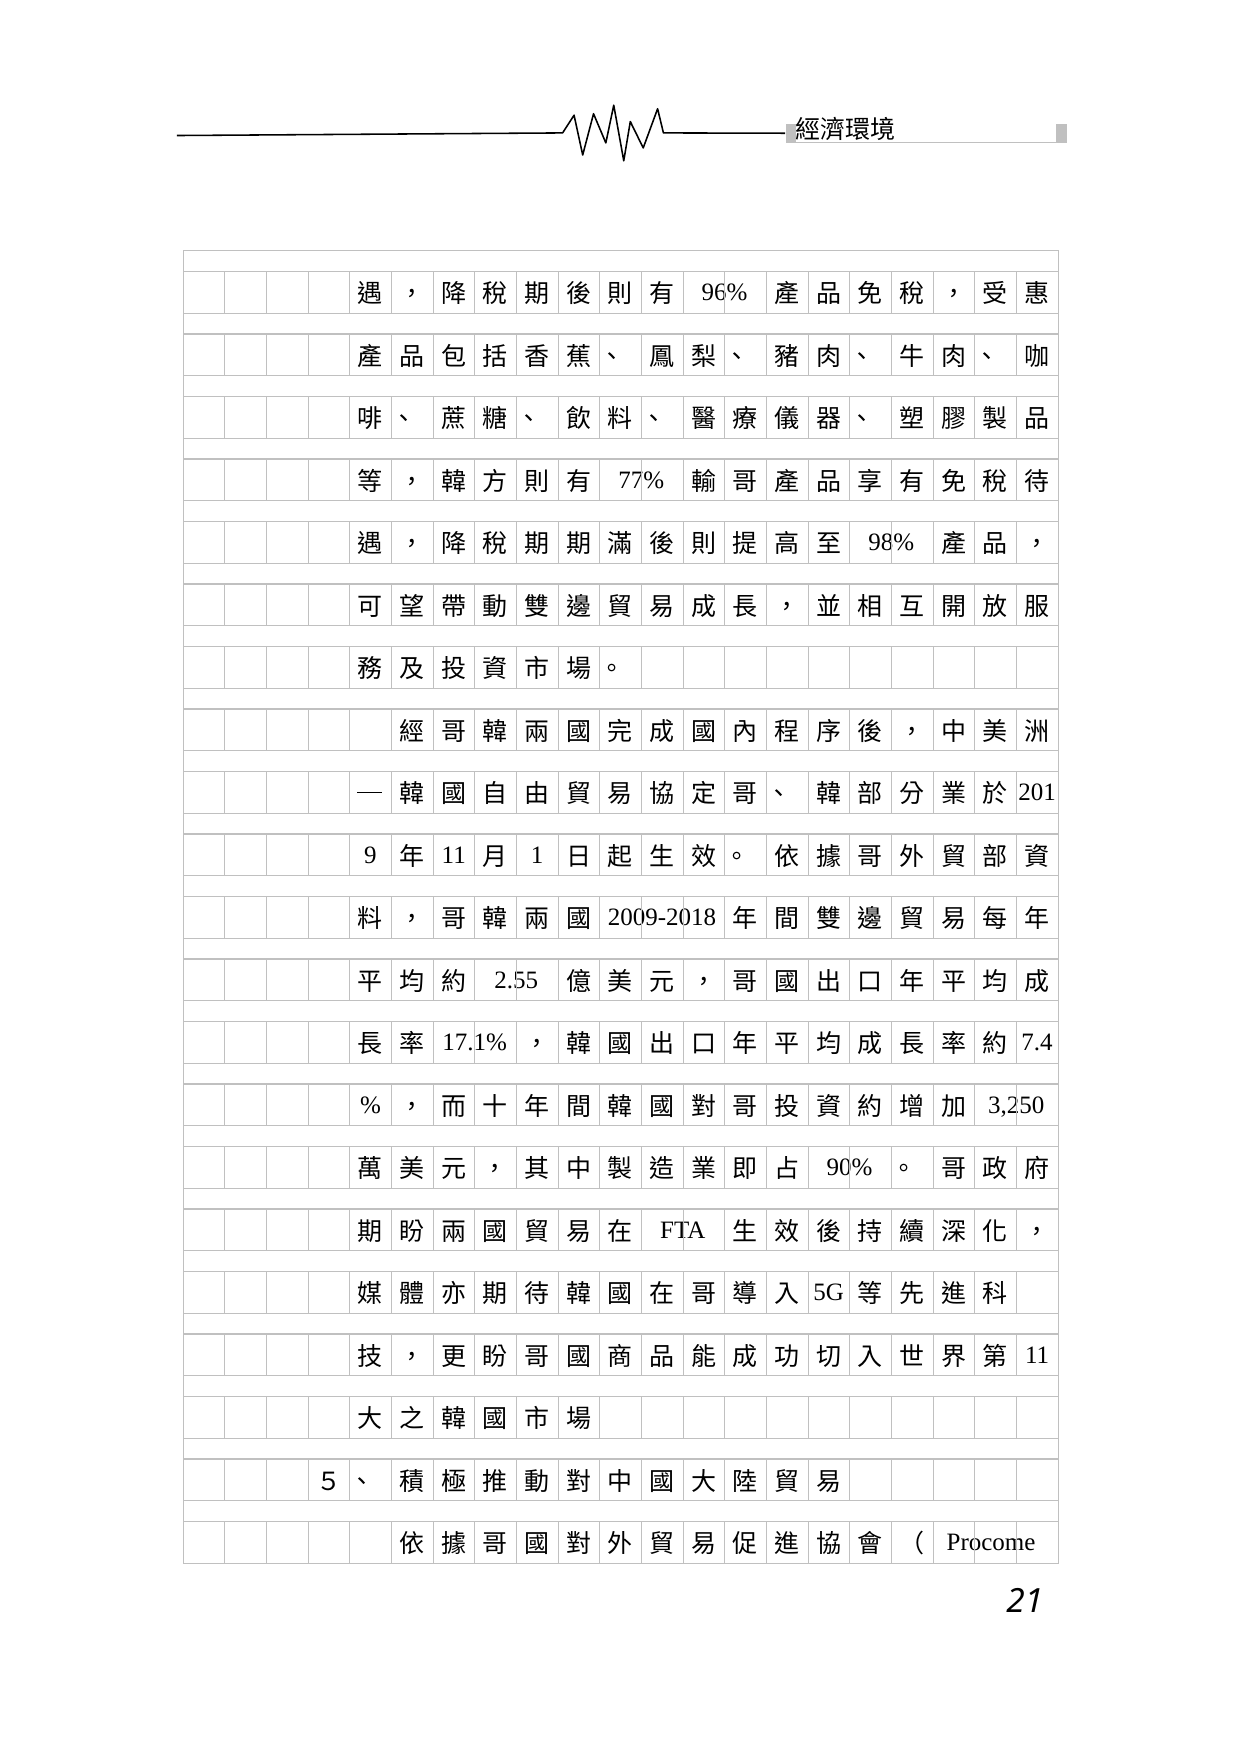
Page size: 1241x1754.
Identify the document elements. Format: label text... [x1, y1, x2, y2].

text 、 [350, 1460, 391, 1500]
text 經哥韓兩國完成國內程序後，中美洲─韓國自由貿易協定哥、韓部分業於2019年11月1日起生效。依據哥外貿部資料，哥韓兩國2009-2018年間雙邊貿易每年平均約2.55億美元，哥國出口年平均成長率17.1%，韓國出口年平均成長率約7.4%，而十年間韓國對哥投資約增加3,250萬美元，其中製造業即占90%。哥政府期盼兩國貿易在FTA生效後持續深化，媒體亦期待韓國在哥導入5G等先進科技，更盼哥國商品能成功切入世界第11大之韓國市場 [330, 1314, 1058, 1333]
text 自2015年6月哥國開始與中美洲國家對韓國展開自由貿易協定談判，2016年11月完成談判，並於2018年2月21日於韓國首爾正式簽署，韓國成為繼中國大陸與新加坡之後，第3個與哥國締結自由貿易協定之亞洲國家。本協定生效後，哥國80%產品輸韓將享立即免稅待遇，降稅期後則有96%產品免稅，受惠產品包括香蕉、鳳梨、豬肉、牛肉、咖啡、蔗糖、飲料、醫療儀器、塑膠製品等，韓方則有77%輸哥產品享有免稅待遇，降稅期期滿後則提高至98%產品，可望帶動雙邊貿易成長，並相互開放服務及投資市場。 [330, 314, 1058, 333]
text 經哥韓兩國完成國內程序後，中美洲─韓國自由貿易協定哥、韓部分業於2019年11月1日起生效。依據哥外貿部資料，哥韓兩國2009-2018年間雙邊貿易每年平均約2.55億美元，哥國出口年平均成長率17.1%，韓國出口年平均成長率約7.4%，而十年間韓國對哥投資約增加3,250萬美元，其中製造業即占90%。哥政府期盼兩國貿易在FTA生效後持續深化，媒體亦期待韓國在哥導入5G等先進科技，更盼哥國商品能成功切入世界第11大之韓國市場 [330, 1251, 1058, 1271]
text [850, 1460, 891, 1500]
text 自2015年6月哥國開始與中美洲國家對韓國展開自由貿易協定談判，2016年11月完成談判，並於2018年2月21日於韓國首爾正式簽署，韓國成為繼中國大陸與新加坡之後，第3個與哥國締結自由貿易協定之亞洲國家。本協定生效後，哥國80%產品輸韓將享立即免稅待遇，降稅期後則有96%產品免稅，受惠產品包括香蕉、鳳梨、豬肉、牛肉、咖啡、蔗糖、飲料、醫療儀器、塑膠製品等，韓方則有77%輸哥產品享有免稅待遇，降稅期期滿後則提高至98%產品，可望帶動雙邊貿易成長，並相互開放服務及投資市場。 [330, 376, 1058, 396]
text [892, 1460, 933, 1500]
text 自2015年6月哥國開始與中美洲國家對韓國展開自由貿易協定談判，2016年11月完成談判，並於2018年2月21日於韓國首爾正式簽署，韓國成為繼中國大陸與新加坡之後，第3個與哥國締結自由貿易協定之亞洲國家。本協定生效後，哥國80%產品輸韓將享立即免稅待遇，降稅期後則有96%產品免稅，受惠產品包括香蕉、鳳梨、豬肉、牛肉、咖啡、蔗糖、飲料、醫療儀器、塑膠製品等，韓方則有77%輸哥產品享有免稅待遇，降稅期期滿後則提高至98%產品，可望帶動雙邊貿易成長，並相互開放服務及投資市場。 [330, 501, 1058, 521]
text 自2015年6月哥國開始與中美洲國家對韓國展開自由貿易協定談判，2016年11月完成談判，並於2018年2月21日於韓國首爾正式簽署，韓國成為繼中國大陸與新加坡之後，第3個與哥國締結自由貿易協定之亞洲國家。本協定生效後，哥國80%產品輸韓將享立即免稅待遇，降稅期後則有96%產品免稅，受惠產品包括香蕉、鳳梨、豬肉、牛肉、咖啡、蔗糖、飲料、醫療儀器、塑膠製品等，韓方則有77%輸哥產品享有免稅待遇，降稅期期滿後則提高至98%產品，可望帶動雙邊貿易成長，並相互開放服務及投資市場。 [330, 626, 1058, 646]
text 動 [517, 1460, 558, 1500]
text 大 [684, 1460, 724, 1500]
text [1017, 1460, 1058, 1500]
text 自2015年6月哥國開始與中美洲國家對韓國展開自由貿易協定談判，2016年11月完成談判，並於2018年2月21日於韓國首爾正式簽署，韓國成為繼中國大陸與新加坡之後，第3個與哥國締結自由貿易協定之亞洲國家。本協定生效後，哥國80%產品輸韓將享立即免稅待遇，降稅期後則有96%產品免稅，受惠產品包括香蕉、鳳梨、豬肉、牛肉、咖啡、蔗糖、飲料、醫療儀器、塑膠製品等，韓方則有77%輸哥產品享有免稅待遇，降稅期期滿後則提高至98%產品，可望帶動雙邊貿易成長，並相互開放服務及投資市場。 [330, 439, 1058, 458]
text 經哥韓兩國完成國內程序後，中美洲─韓國自由貿易協定哥、韓部分業於2019年11月1日起生效。依據哥外貿部資料，哥韓兩國2009-2018年間雙邊貿易每年平均約2.55億美元，哥國出口年平均成長率17.1%，韓國出口年平均成長率約7.4%，而十年間韓國對哥投資約增加3,250萬美元，其中製造業即占90%。哥政府期盼兩國貿易在FTA生效後持續深化，媒體亦期待韓國在哥導入5G等先進科技，更盼哥國商品能成功切入世界第11大之韓國市場 [330, 876, 1058, 896]
text 經哥韓兩國完成國內程序後，中美洲─韓國自由貿易協定哥、韓部分業於2019年11月1日起生效。依據哥外貿部資料，哥韓兩國2009-2018年間雙邊貿易每年平均約2.55億美元，哥國出口年平均成長率17.1%，韓國出口年平均成長率約7.4%，而十年間韓國對哥投資約增加3,250萬美元，其中製造業即占90%。哥政府期盼兩國貿易在FTA生效後持續深化，媒體亦期待韓國在哥導入5G等先進科技，更盼哥國商品能成功切入世界第11大之韓國市場 [330, 1001, 1058, 1021]
text [975, 1460, 1016, 1500]
text 經哥韓兩國完成國內程序後，中美洲─韓國自由貿易協定哥、韓部分業於2019年11月1日起生效。依據哥外貿部資料，哥韓兩國2009-2018年間雙邊貿易每年平均約2.55億美元，哥國出口年平均成長率17.1%，韓國出口年平均成長率約7.4%，而十年間韓國對哥投資約增加3,250萬美元，其中製造業即占90%。哥政府期盼兩國貿易在FTA生效後持續深化，媒體亦期待韓國在哥導入5G等先進科技，更盼哥國商品能成功切入世界第11大之韓國市場 [330, 1376, 1058, 1396]
text 極 [434, 1460, 474, 1500]
text 中 [600, 1460, 641, 1500]
text 自2015年6月哥國開始與中美洲國家對韓國展開自由貿易協定談判，2016年11月完成談判，並於2018年2月21日於韓國首爾正式簽署，韓國成為繼中國大陸與新加坡之後，第3個與哥國締結自由貿易協定之亞洲國家。本協定生效後，哥國80%產品輸韓將享立即免稅待遇，降稅期後則有96%產品免稅，受惠產品包括香蕉、鳳梨、豬肉、牛肉、咖啡、蔗糖、飲料、醫療儀器、塑膠製品等，韓方則有77%輸哥產品享有免稅待遇，降稅期期滿後則提高至98%產品，可望帶動雙邊貿易成長，並相互開放服務及投資市場。 [330, 564, 1058, 583]
text 積 [392, 1460, 433, 1500]
text 經哥韓兩國完成國內程序後，中美洲─韓國自由貿易協定哥、韓部分業於2019年11月1日起生效。依據哥外貿部資料，哥韓兩國2009-2018年間雙邊貿易每年平均約2.55億美元，哥國出口年平均成長率17.1%，韓國出口年平均成長率約7.4%，而十年間韓國對哥投資約增加3,250萬美元，其中製造業即占90%。哥政府期盼兩國貿易在FTA生效後持續深化，媒體亦期待韓國在哥導入5G等先進科技，更盼哥國商品能成功切入世界第11大之韓國市場 [330, 751, 1058, 771]
text 經哥韓兩國完成國內程序後，中美洲─韓國自由貿易協定哥、韓部分業於2019年11月1日起生效。依據哥外貿部資料，哥韓兩國2009-2018年間雙邊貿易每年平均約2.55億美元，哥國出口年平均成長率17.1%，韓國出口年平均成長率約7.4%，而十年間韓國對哥投資約增加3,250萬美元，其中製造業即占90%。哥政府期盼兩國貿易在FTA生效後持續深化，媒體亦期待韓國在哥導入5G等先進科技，更盼哥國商品能成功切入世界第11大之韓國市場 [330, 1189, 1058, 1208]
text 依據哥國對外貿易促進協會（Procomer）資料顯示，2016年哥對中國大陸出口額為4,600萬美元，2017年跳增為1.11億美元，2018年創1.94億美元新高。其中蔗糖對陸出口總額從2017年的2,500萬美元增長到2018年的3,600萬美元；乙醇出口則從零增長到2018年的1,030萬美元；醫用假肢出口從2017年的660萬美元增加到2018年的5,250萬美元；牛肉出口從2017年的1,520萬美元增加到2018年的2,290萬美元，占哥牛肉出口總額的33%。然而，2019年哥國對陸出口降至1.21億美元，儘管牛肉續成長至5,660萬美元，然而蔗糖隨著中國大陸全面徵收防衛措施稅降至僅3.5萬美元，醫用假肢亦劇減至178萬美元。 [330, 1501, 1058, 1521]
text 貿 [767, 1460, 808, 1500]
text 經哥韓兩國完成國內程序後，中美洲─韓國自由貿易協定哥、韓部分業於2019年11月1日起生效。依據哥外貿部資料，哥韓兩國2009-2018年間雙邊貿易每年平均約2.55億美元，哥國出口年平均成長率17.1%，韓國出口年平均成長率約7.4%，而十年間韓國對哥投資約增加3,250萬美元，其中製造業即占90%。哥政府期盼兩國貿易在FTA生效後持續深化，媒體亦期待韓國在哥導入5G等先進科技，更盼哥國商品能成功切入世界第11大之韓國市場 [330, 1064, 1058, 1083]
text 推 [475, 1460, 516, 1500]
text ５ [309, 1460, 349, 1500]
text 經哥韓兩國完成國內程序後，中美洲─韓國自由貿易協定哥、韓部分業於2019年11月1日起生效。依據哥外貿部資料，哥韓兩國2009-2018年間雙邊貿易每年平均約2.55億美元，哥國出口年平均成長率17.1%，韓國出口年平均成長率約7.4%，而十年間韓國對哥投資約增加3,250萬美元，其中製造業即占90%。哥政府期盼兩國貿易在FTA生效後持續深化，媒體亦期待韓國在哥導入5G等先進科技，更盼哥國商品能成功切入世界第11大之韓國市場 [330, 689, 1058, 708]
text 經哥韓兩國完成國內程序後，中美洲─韓國自由貿易協定哥、韓部分業於2019年11月1日起生效。依據哥外貿部資料，哥韓兩國2009-2018年間雙邊貿易每年平均約2.55億美元，哥國出口年平均成長率17.1%，韓國出口年平均成長率約7.4%，而十年間韓國對哥投資約增加3,250萬美元，其中製造業即占90%。哥政府期盼兩國貿易在FTA生效後持續深化，媒體亦期待韓國在哥導入5G等先進科技，更盼哥國商品能成功切入世界第11大之韓國市場 [330, 939, 1058, 958]
text [934, 1460, 974, 1500]
text 對 [559, 1460, 599, 1500]
text 易 [809, 1460, 849, 1500]
text 經哥韓兩國完成國內程序後，中美洲─韓國自由貿易協定哥、韓部分業於2019年11月1日起生效。依據哥外貿部資料，哥韓兩國2009-2018年間雙邊貿易每年平均約2.55億美元，哥國出口年平均成長率17.1%，韓國出口年平均成長率約7.4%，而十年間韓國對哥投資約增加3,250萬美元，其中製造業即占90%。哥政府期盼兩國貿易在FTA生效後持續深化，媒體亦期待韓國在哥導入5G等先進科技，更盼哥國商品能成功切入世界第11大之韓國市場 [330, 1126, 1058, 1146]
text 陸 [725, 1460, 766, 1500]
text [281, 1439, 1058, 1458]
text [281, 1460, 308, 1500]
text 國 [642, 1460, 683, 1500]
text 自2015年6月哥國開始與中美洲國家對韓國展開自由貿易協定談判，2016年11月完成談判，並於2018年2月21日於韓國首爾正式簽署，韓國成為繼中國大陸與新加坡之後，第3個與哥國締結自由貿易協定之亞洲國家。本協定生效後，哥國80%產品輸韓將享立即免稅待遇，降稅期後則有96%產品免稅，受惠產品包括香蕉、鳳梨、豬肉、牛肉、咖啡、蔗糖、飲料、醫療儀器、塑膠製品等，韓方則有77%輸哥產品享有免稅待遇，降稅期期滿後則提高至98%產品，可望帶動雙邊貿易成長，並相互開放服務及投資市場。 [330, 251, 1058, 271]
text 經哥韓兩國完成國內程序後，中美洲─韓國自由貿易協定哥、韓部分業於2019年11月1日起生效。依據哥外貿部資料，哥韓兩國2009-2018年間雙邊貿易每年平均約2.55億美元，哥國出口年平均成長率17.1%，韓國出口年平均成長率約7.4%，而十年間韓國對哥投資約增加3,250萬美元，其中製造業即占90%。哥政府期盼兩國貿易在FTA生效後持續深化，媒體亦期待韓國在哥導入5G等先進科技，更盼哥國商品能成功切入世界第11大之韓國市場 [330, 814, 1058, 833]
